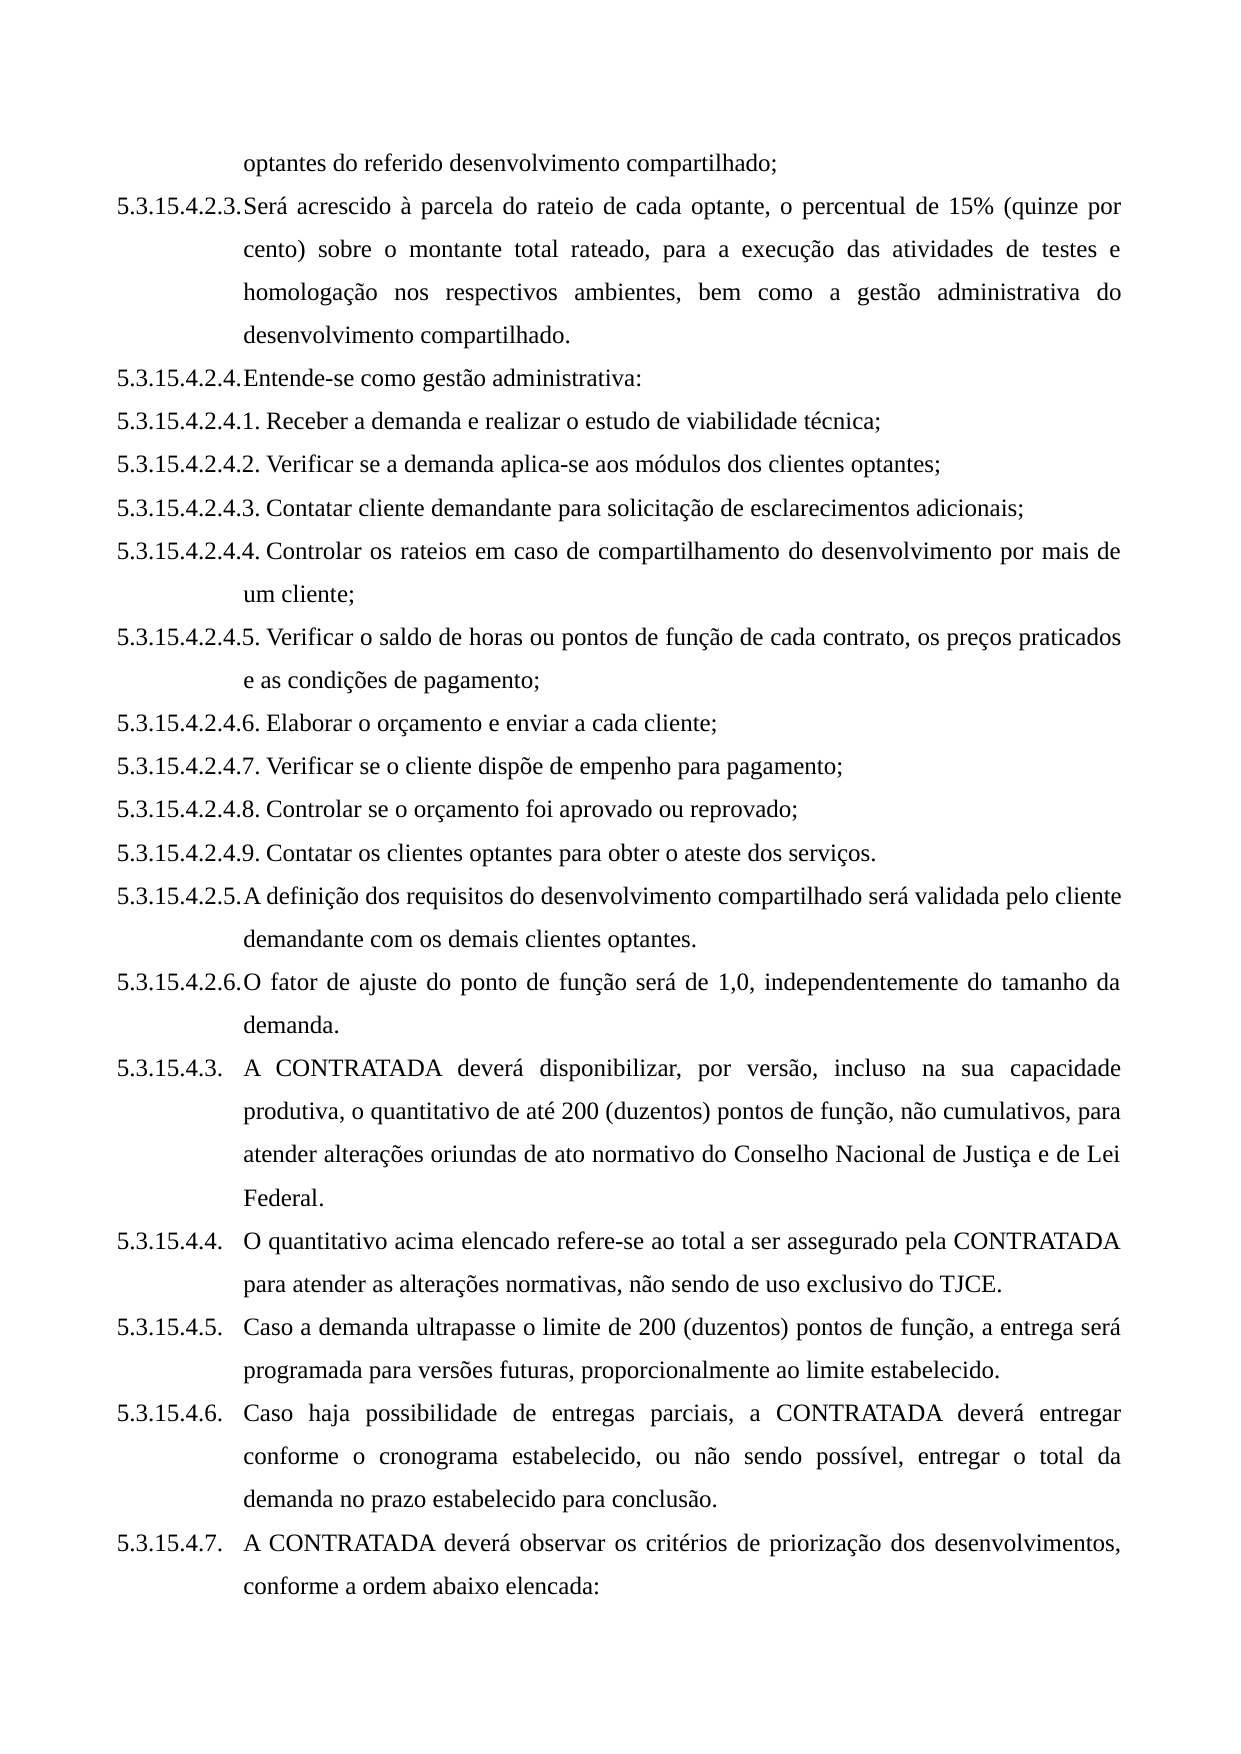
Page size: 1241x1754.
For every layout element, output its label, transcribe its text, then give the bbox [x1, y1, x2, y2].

list Caso a demanda ultrapasse o limite de 200 (duzentos) pontos de função, a entrega será programada para versões futuras, proporcionalmente ao limite estabelecido. [117, 1312, 1122, 1384]
list Verificar se a demanda aplica-se aos módulos dos clientes optantes; [117, 449, 1122, 478]
list Contatar cliente demandante para solicitação de esclarecimentos adicionais; [117, 493, 1122, 521]
list Receber a demanda e realizar o estudo de viabilidade técnica; [117, 406, 1122, 435]
list O quantitativo acima elencado refere-se ao total a ser assegurado pela CONTRATADA para atender as alterações normativas, não sendo de uso exclusivo do TJCE. [117, 1226, 1122, 1298]
list Elaborar o orçamento e enviar a cada cliente; [117, 708, 1122, 737]
list A definição dos requisitos do desenvolvimento compartilhado será validada pelo cliente demandante com os demais clientes optantes. [117, 881, 1122, 953]
list Verificar se o cliente dispõe de empenho para pagamento; [117, 751, 1122, 780]
list Entende-se como gestão administrativa: [117, 363, 1122, 392]
list O fator de ajuste do ponto de função será de 1,0, independentemente do tamanho da demanda. [117, 967, 1122, 1039]
list Será acrescido à parcela do rateio de cada optante, o percentual de 15% (quinze por cento) sobre o montante total rateado, para a execução das atividades de testes e homologação nos respectivos ambientes, bem como a gestão administrativa do desenvolvimento compartilhado. [117, 191, 1122, 349]
list A CONTRATADA deverá observar os critérios de priorização dos desenvolvimentos, conforme a ordem abaixo elencada: [117, 1528, 1122, 1599]
list Caso haja possibilidade de entregas parciais, a CONTRATADA deverá entregar conforme o cronograma estabelecido, ou não sendo possível, entregar o total da demanda no prazo estabelecido para conclusão. [117, 1398, 1122, 1513]
list Contatar os clientes optantes para obter o ateste dos serviços. [117, 838, 1122, 866]
list Verificar o saldo de horas ou pontos de função de cada contrato, os preços praticados e as condições de pagamento; [117, 622, 1122, 694]
list A CONTRATADA deverá disponibilizar, por versão, incluso na sua capacidade produtiva, o quantitativo de até 200 (duzentos) pontos de função, não cumulativos, para atender alterações oriundas de ato normativo do Conselho Nacional de Justiça e de Lei Federal. [117, 1053, 1122, 1211]
list Controlar se o orçamento foi aprovado ou reprovado; [117, 794, 1122, 823]
list Controlar os rateios em caso de compartilhamento do desenvolvimento por mais de um cliente; [117, 536, 1122, 608]
list A demanda terá o percentual de 85% (oitenta e cinco por cento) do tamanho total rateado, igualitariamente, entre o TJCE e os demais clientes da CONTRATADA, optantes do referido desenvolvimento compartilhado; [117, 148, 1122, 176]
